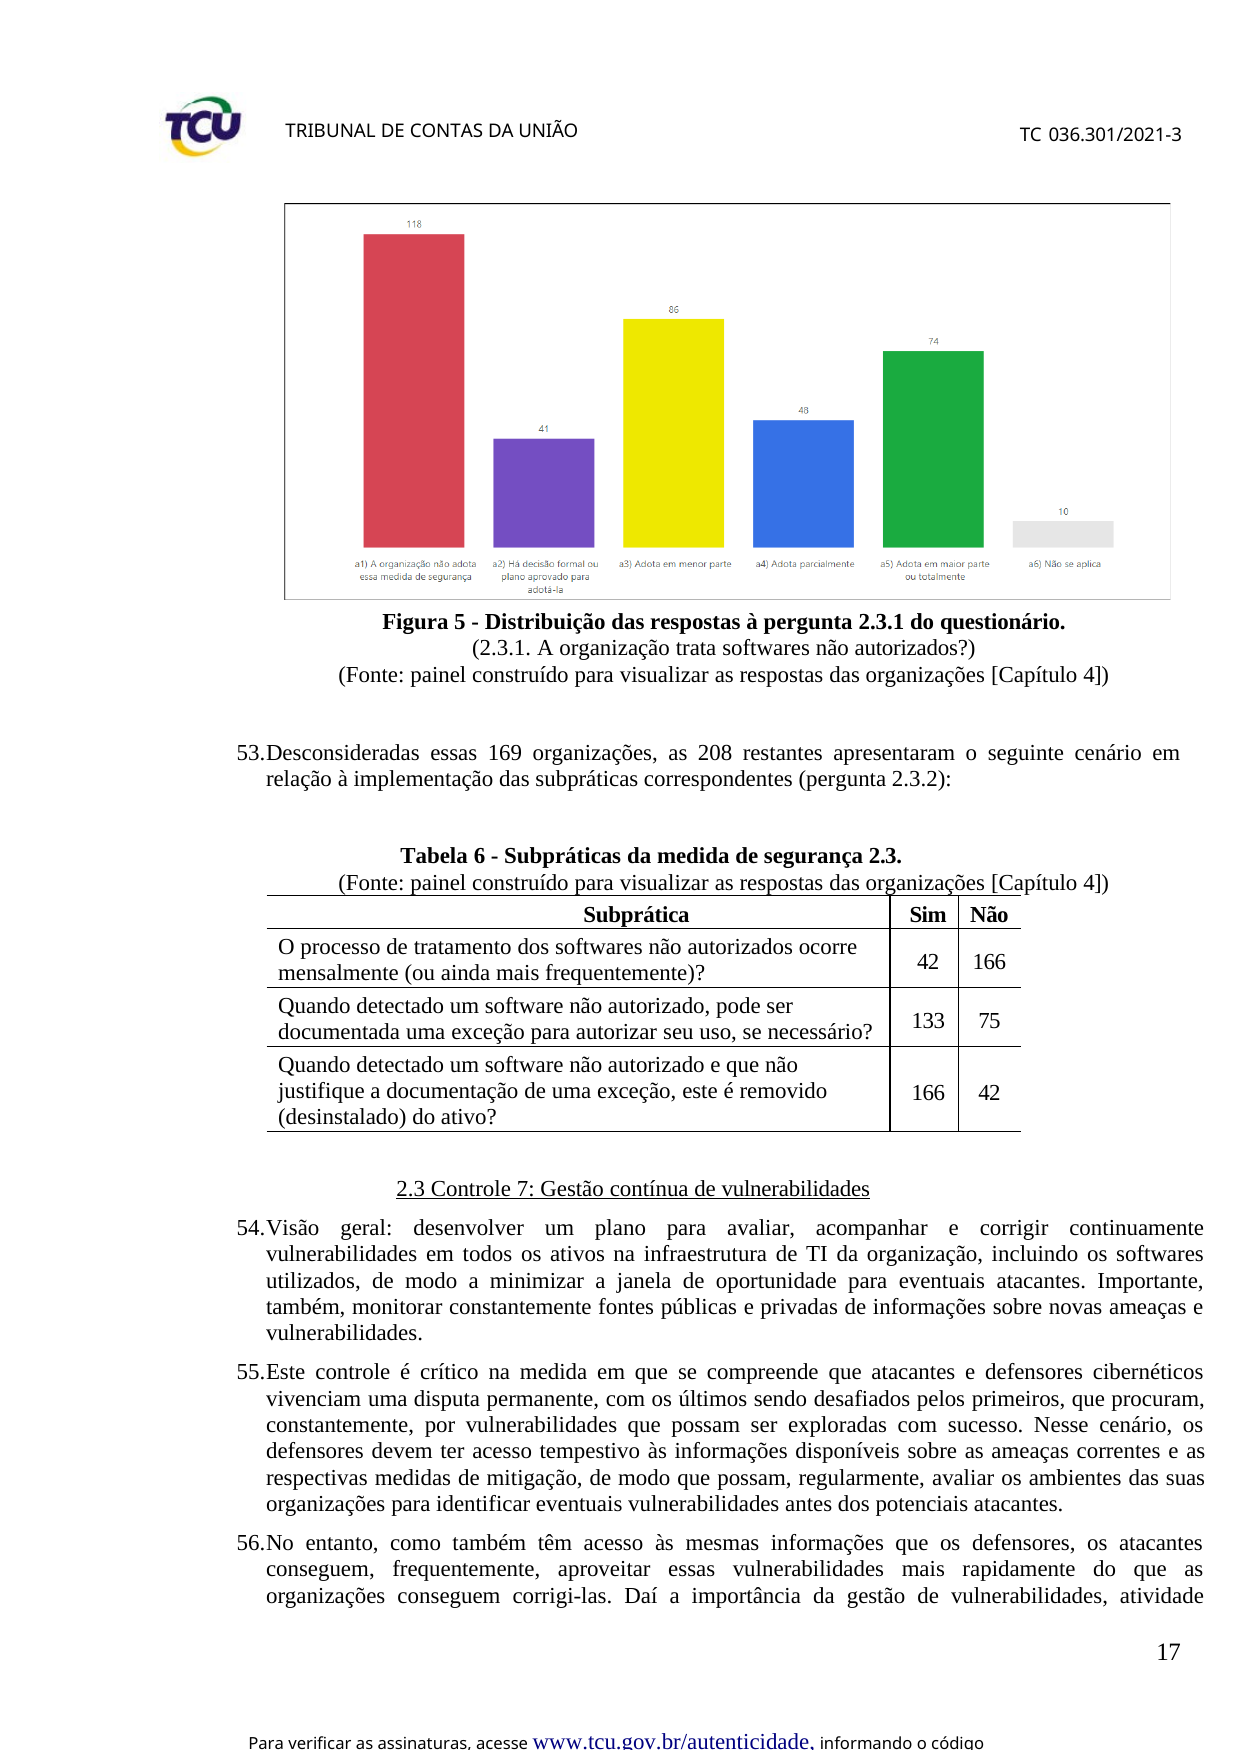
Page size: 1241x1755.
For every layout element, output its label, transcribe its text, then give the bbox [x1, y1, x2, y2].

table_cell 75 [959, 988, 1021, 1046]
table_cell 133 [891, 988, 958, 1046]
list Este controle é crítico na medida em que se compreende que atacantes e defensores cibernéticos vivenciam uma disputa permanente, com os últimos sendo desafiados pelos primeiros, que procuram, constantemente, por vulnerabilidades que possam ser exploradas com sucesso. Nesse cenário, os defensores devem ter acesso tempestivo às informações disponíveis sobre as ameaças correntes e as respectivas medidas de mitigação, de modo que possam, regularmente, avaliar os ambientes das suas organizações para identificar eventuais vulnerabilidades antes dos potenciais atacantes. [236, 1358, 1205, 1516]
list Controle 7: Gestão contínua de vulnerabilidades [396, 1175, 1205, 1202]
table_cell 42 [891, 929, 958, 987]
text (2.3.1. A organização trata softwares não autorizados?) [280, 634, 1167, 661]
text (Fonte: painel construído para visualizar as respostas das organizações [Capítulo 4]) [280, 869, 1167, 895]
list Desconsideradas essas 169 organizações, as 208 restantes apresentaram o seguinte cenário em relação à implementação das subpráticas correspondentes (pergunta 2.3.2): [236, 738, 1182, 791]
list Visão geral: desenvolver um plano para avaliar, acompanhar e corrigir continuamente vulnerabilidades em todos os ativos na infraestrutura de TI da organização, incluindo os softwares utilizados, de modo a minimizar a janela de oportunidade para eventuais atacantes. Importante, também, monitorar constantemente fontes públicas e privadas de informações sobre novas ameaças e vulnerabilidades. [236, 1214, 1205, 1346]
table_cell 166 [891, 1047, 958, 1131]
table_header Não [959, 896, 1021, 928]
table_header Sim [891, 896, 958, 928]
table_cell O processo de tratamento dos softwares não autorizados ocorre mensalmente (ou ainda mais frequentemente)? [267, 929, 889, 987]
table_header Subprática [267, 896, 889, 928]
table_cell 42 [959, 1047, 1021, 1131]
subtitle Tabela 6 - Subpráticas da medida de segurança 2.3. [135, 843, 1167, 869]
table_cell Quando detectado um software não autorizado e que não justifique a documentação de uma exceção, este é removido (desinstalado) do ativo? [267, 1047, 889, 1131]
table_cell Quando detectado um software não autorizado, pode ser documentada uma exceção para autorizar seu uso, se necessário? [267, 988, 889, 1046]
subtitle Figura 5 - Distribuição das respostas à pergunta 2.3.1 do questionário. [280, 608, 1167, 634]
list No entanto, como também têm acesso às mesmas informações que os defensores, os atacantes conseguem, frequentemente, aproveitar essas vulnerabilidades mais rapidamente do que as organizações conseguem corrigi-las. Daí a importância da gestão de vulnerabilidades, atividade [236, 1529, 1205, 1608]
table_cell 166 [959, 929, 1021, 987]
text (Fonte: painel construído para visualizar as respostas das organizações [Capítulo 4]) [280, 661, 1167, 687]
